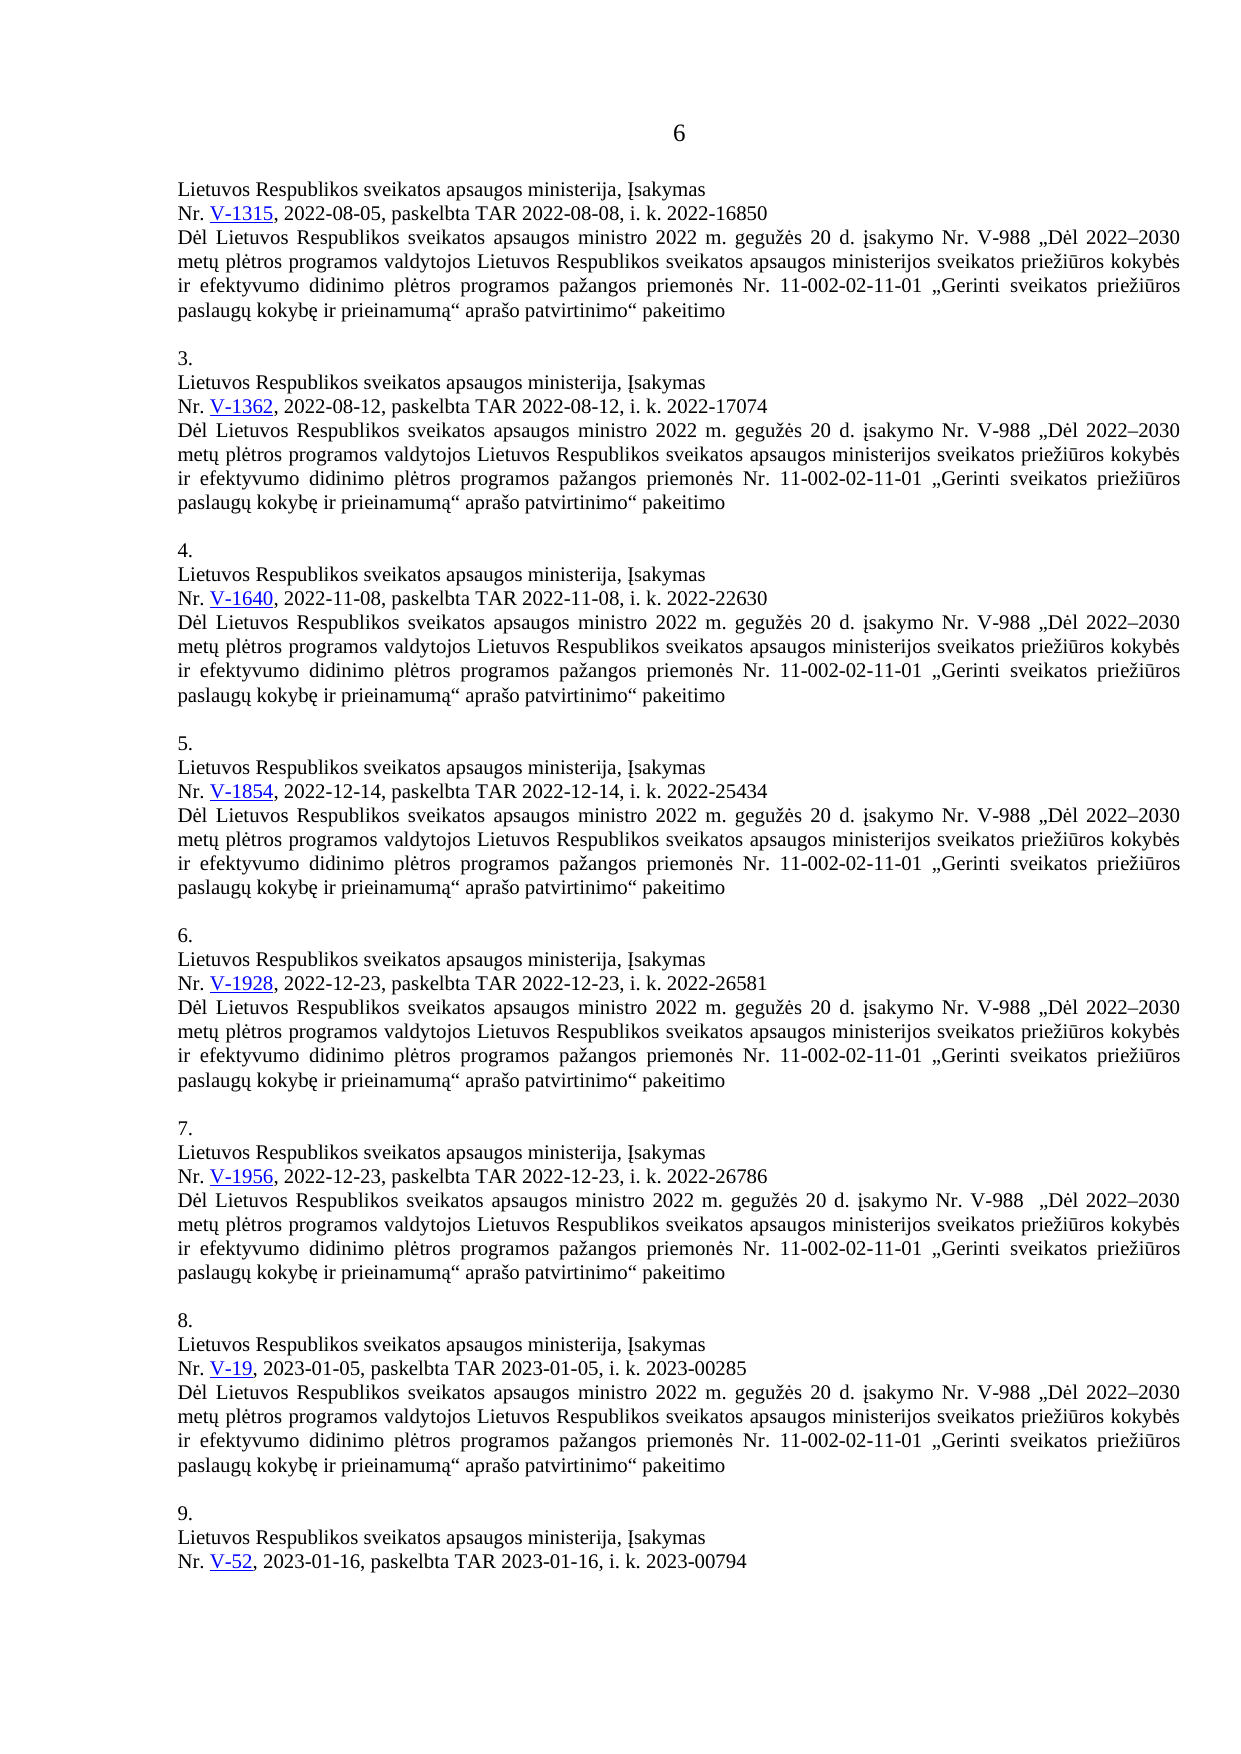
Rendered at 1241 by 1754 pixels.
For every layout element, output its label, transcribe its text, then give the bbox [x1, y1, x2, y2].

text 8. [177, 1308, 1181, 1332]
text Lietuvos Respublikos sveikatos apsaugos ministerija, Įsakymas [177, 370, 1181, 394]
text 4. [177, 538, 1181, 562]
text 6. [177, 923, 1181, 947]
text Lietuvos Respublikos sveikatos apsaugos ministerija, Įsakymas [177, 1525, 1181, 1549]
text Lietuvos Respublikos sveikatos apsaugos ministerija, Įsakymas [177, 755, 1181, 779]
text Nr. V-1315, 2022-08-05, paskelbta TAR 2022-08-08, i. k. 2022-16850 [177, 201, 1181, 225]
text Nr. V-1928, 2022-12-23, paskelbta TAR 2022-12-23, i. k. 2022-26581 [177, 971, 1181, 995]
text Dėl Lietuvos Respublikos sveikatos apsaugos ministro 2022 m. gegužės 20 d. įsakymo Nr. V-988 „Dėl 2022–2030 metų plėtros programos valdytojos Lietuvos Respublikos sveikatos apsaugos ministerijos sveikatos priežiūros kokybės ir efektyvumo didinimo plėtros programos pažangos priemonės Nr. 11-002-02-11-01 „Gerinti sveikatos priežiūros paslaugų kokybę ir prieinamumą“ aprašo patvirtinimo“ pakeitimo [177, 418, 1181, 514]
text 5. [177, 731, 1181, 755]
text Dėl Lietuvos Respublikos sveikatos apsaugos ministro 2022 m. gegužės 20 d. įsakymo Nr. V-988 „Dėl 2022–2030 metų plėtros programos valdytojos Lietuvos Respublikos sveikatos apsaugos ministerijos sveikatos priežiūros kokybės ir efektyvumo didinimo plėtros programos pažangos priemonės Nr. 11-002-02-11-01 „Gerinti sveikatos priežiūros paslaugų kokybę ir prieinamumą“ aprašo patvirtinimo“ pakeitimo [177, 1188, 1181, 1284]
text Lietuvos Respublikos sveikatos apsaugos ministerija, Įsakymas [177, 562, 1181, 586]
text Dėl Lietuvos Respublikos sveikatos apsaugos ministro 2022 m. gegužės 20 d. įsakymo Nr. V-988 „Dėl 2022–2030 metų plėtros programos valdytojos Lietuvos Respublikos sveikatos apsaugos ministerijos sveikatos priežiūros kokybės ir efektyvumo didinimo plėtros programos pažangos priemonės Nr. 11-002-02-11-01 „Gerinti sveikatos priežiūros paslaugų kokybę ir prieinamumą“ aprašo patvirtinimo“ pakeitimo [177, 803, 1181, 899]
text Lietuvos Respublikos sveikatos apsaugos ministerija, Įsakymas [177, 1332, 1181, 1356]
text Nr. V-1854, 2022-12-14, paskelbta TAR 2022-12-14, i. k. 2022-25434 [177, 779, 1181, 803]
text Lietuvos Respublikos sveikatos apsaugos ministerija, Įsakymas [177, 947, 1181, 971]
text 9. [177, 1501, 1181, 1525]
text Lietuvos Respublikos sveikatos apsaugos ministerija, Įsakymas [177, 177, 1181, 201]
text 7. [177, 1116, 1181, 1140]
text Nr. V-19, 2023-01-05, paskelbta TAR 2023-01-05, i. k. 2023-00285 [177, 1356, 1181, 1380]
text Dėl Lietuvos Respublikos sveikatos apsaugos ministro 2022 m. gegužės 20 d. įsakymo Nr. V-988 „Dėl 2022–2030 metų plėtros programos valdytojos Lietuvos Respublikos sveikatos apsaugos ministerijos sveikatos priežiūros kokybės ir efektyvumo didinimo plėtros programos pažangos priemonės Nr. 11-002-02-11-01 „Gerinti sveikatos priežiūros paslaugų kokybę ir prieinamumą“ aprašo patvirtinimo“ pakeitimo [177, 610, 1181, 707]
text Dėl Lietuvos Respublikos sveikatos apsaugos ministro 2022 m. gegužės 20 d. įsakymo Nr. V-988 „Dėl 2022–2030 metų plėtros programos valdytojos Lietuvos Respublikos sveikatos apsaugos ministerijos sveikatos priežiūros kokybės ir efektyvumo didinimo plėtros programos pažangos priemonės Nr. 11-002-02-11-01 „Gerinti sveikatos priežiūros paslaugų kokybę ir prieinamumą“ aprašo patvirtinimo“ pakeitimo [177, 1380, 1181, 1477]
text Nr. V-1640, 2022-11-08, paskelbta TAR 2022-11-08, i. k. 2022-22630 [177, 586, 1181, 610]
text Dėl Lietuvos Respublikos sveikatos apsaugos ministro 2022 m. gegužės 20 d. įsakymo Nr. V-988 „Dėl 2022–2030 metų plėtros programos valdytojos Lietuvos Respublikos sveikatos apsaugos ministerijos sveikatos priežiūros kokybės ir efektyvumo didinimo plėtros programos pažangos priemonės Nr. 11-002-02-11-01 „Gerinti sveikatos priežiūros paslaugų kokybę ir prieinamumą“ aprašo patvirtinimo“ pakeitimo [177, 225, 1181, 322]
text Lietuvos Respublikos sveikatos apsaugos ministerija, Įsakymas [177, 1140, 1181, 1164]
text Nr. V-1956, 2022-12-23, paskelbta TAR 2022-12-23, i. k. 2022-26786 [177, 1164, 1181, 1188]
text Dėl Lietuvos Respublikos sveikatos apsaugos ministro 2022 m. gegužės 20 d. įsakymo Nr. V-988 „Dėl 2022–2030 metų plėtros programos valdytojos Lietuvos Respublikos sveikatos apsaugos ministerijos sveikatos priežiūros kokybės ir efektyvumo didinimo plėtros programos pažangos priemonės Nr. 11-002-02-11-01 „Gerinti sveikatos priežiūros paslaugų kokybę ir prieinamumą“ aprašo patvirtinimo“ pakeitimo [177, 995, 1181, 1092]
text Nr. V-1362, 2022-08-12, paskelbta TAR 2022-08-12, i. k. 2022-17074 [177, 394, 1181, 418]
text Nr. V-52, 2023-01-16, paskelbta TAR 2023-01-16, i. k. 2023-00794 [177, 1549, 1181, 1573]
text 3. [177, 346, 1181, 370]
